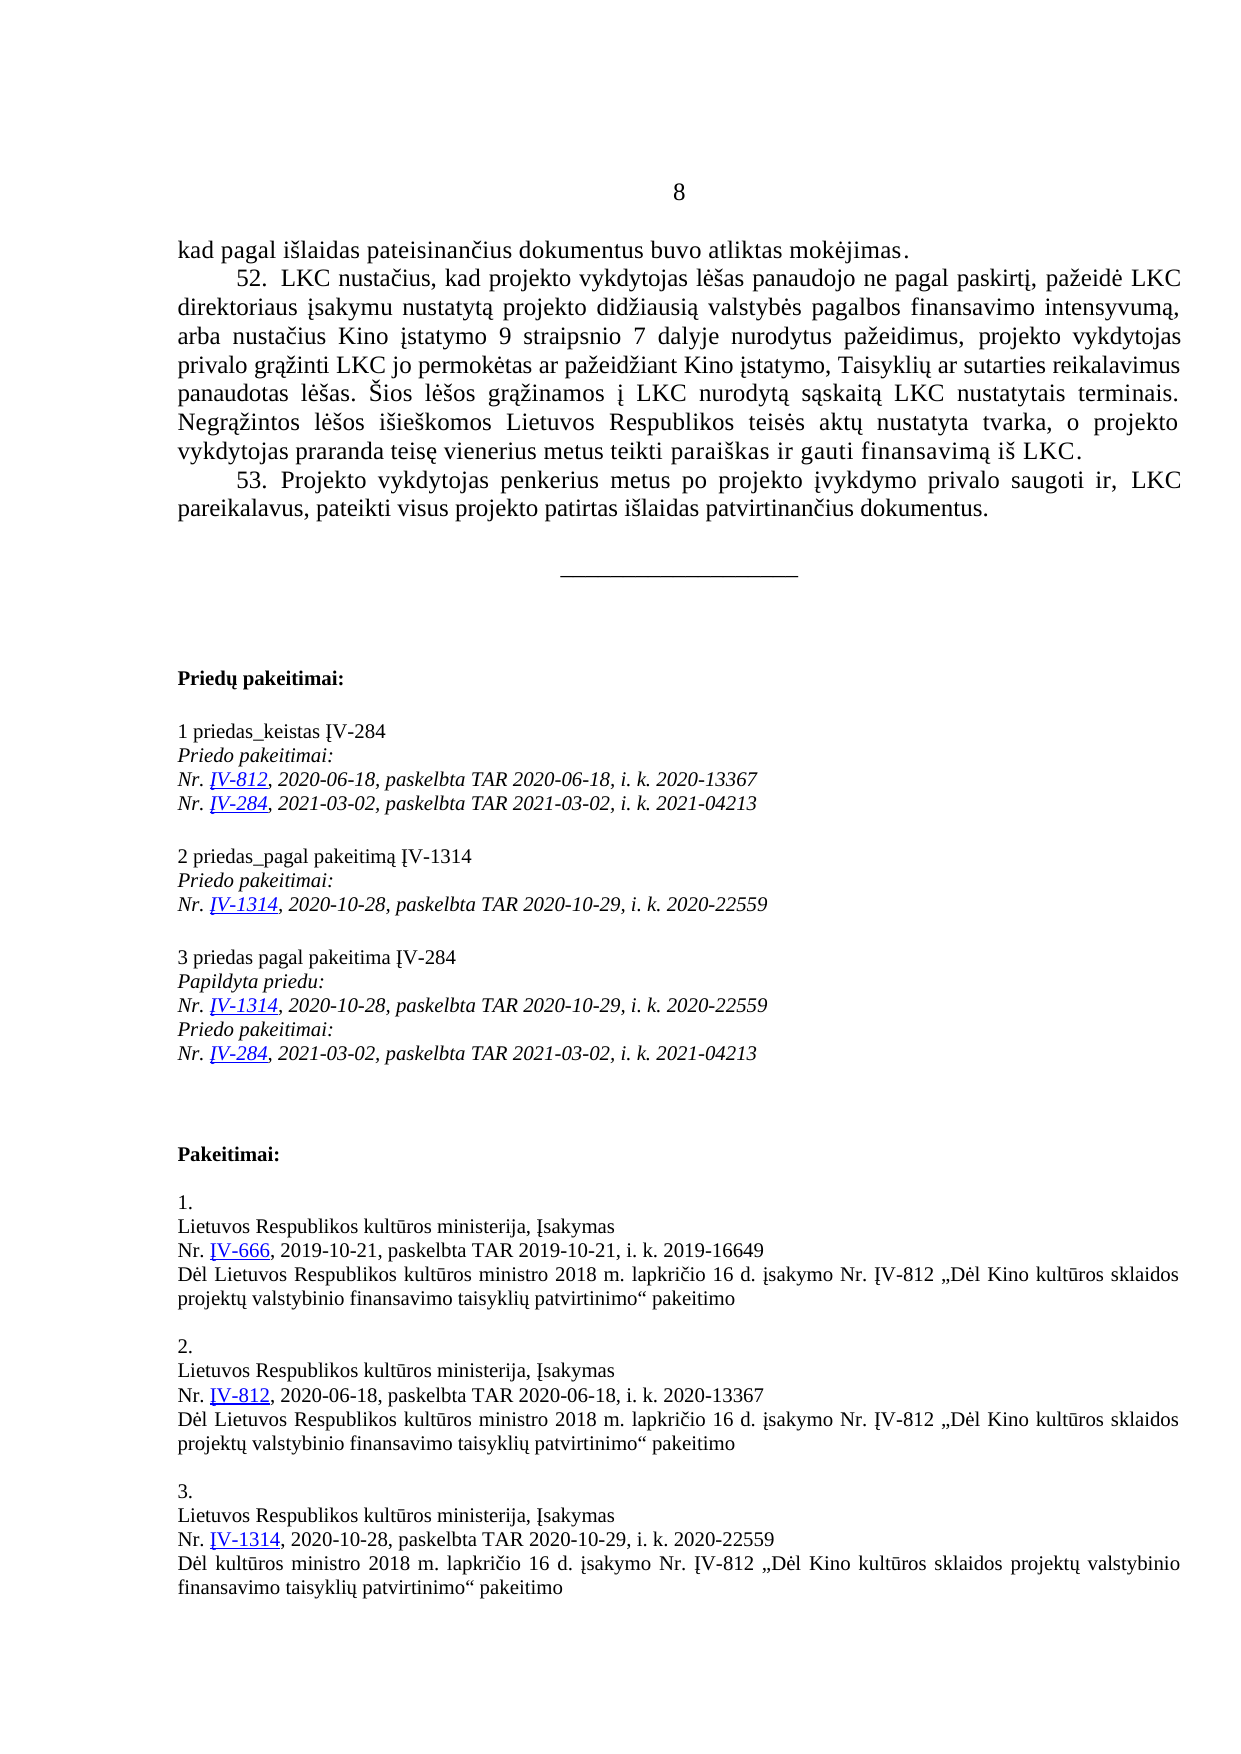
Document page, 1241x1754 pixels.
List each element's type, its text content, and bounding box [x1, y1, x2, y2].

text Priedų pakeitimai: [177, 666, 1181, 690]
text Dėl Lietuvos Respublikos kultūros ministro 2018 m. lapkričio 16 d. įsakymo Nr. ĮV-812 „Dėl Kino kultūros sklaidos projektų valstybinio finansavimo taisyklių patvirtinimo“ pakeitimo [177, 1262, 1181, 1310]
text Lietuvos Respublikos kultūros ministerija, Įsakymas [177, 1214, 1181, 1238]
text Dėl kultūros ministro 2018 m. lapkričio 16 d. įsakymo Nr. ĮV-812 „Dėl Kino kultūros sklaidos projektų valstybinio finansavimo taisyklių patvirtinimo“ pakeitimo [177, 1551, 1181, 1599]
text Nr. ĮV-284, 2021-03-02, paskelbta TAR 2021-03-02, i. k. 2021-04213 [177, 1041, 1181, 1065]
text Nr. ĮV-812, 2020-06-18, paskelbta TAR 2020-06-18, i. k. 2020-13367 [177, 767, 1181, 791]
text 3 priedas pagal pakeitima ĮV-284 [177, 945, 1181, 969]
text 1. [177, 1190, 1181, 1214]
text 1 priedas_keistas ĮV-284 [177, 719, 1181, 743]
text Nr. ĮV-1314, 2020-10-28, paskelbta TAR 2020-10-29, i. k. 2020-22559 [177, 993, 1181, 1017]
text 2 priedas_pagal pakeitimą ĮV-1314 [177, 844, 1181, 868]
text Lietuvos Respublikos kultūros ministerija, Įsakymas [177, 1358, 1181, 1382]
text ___________________ [177, 551, 1181, 580]
text Priedo pakeitimai: [177, 743, 1181, 767]
text 2. [177, 1334, 1181, 1358]
text 53. Projekto vykdytojas penkerius metus po projekto įvykdymo privalo saugoti ir, LKC pareikalavus, pateikti visus projekto patirtas išlaidas patvirtinančius dokumentus. [177, 465, 1181, 522]
text Nr. ĮV-812, 2020-06-18, paskelbta TAR 2020-06-18, i. k. 2020-13367 [177, 1382, 1181, 1407]
text Priedo pakeitimai: [177, 868, 1181, 892]
text Pakeitimai: [177, 1142, 1181, 1166]
text Priedo pakeitimai: [177, 1017, 1181, 1041]
text 52. LKC nustačius, kad projekto vykdytojas lėšas panaudojo ne pagal paskirtį, pažeidė LKC direktoriaus įsakymu nustatytą projekto didžiausią valstybės pagalbos finansavimo intensyvumą, arba nustačius Kino įstatymo 9 straipsnio 7 dalyje nurodytus pažeidimus, projekto vykdytojas privalo grąžinti LKC jo permokėtas ar pažeidžiant Kino įstatymo, Taisyklių ar sutarties reikalavimus panaudotas lėšas. Šios lėšos grąžinamos į LKC nurodytą sąskaitą LKC nustatytais terminais. Negrąžintos lėšos išieškomos Lietuvos Respublikos teisės aktų nustatyta tvarka, o projekto vykdytojas praranda teisę vienerius metus teikti paraiškas ir gauti finansavimą iš LKC. [177, 263, 1181, 465]
text Dėl Lietuvos Respublikos kultūros ministro 2018 m. lapkričio 16 d. įsakymo Nr. ĮV-812 „Dėl Kino kultūros sklaidos projektų valstybinio finansavimo taisyklių patvirtinimo“ pakeitimo [177, 1407, 1181, 1455]
text Nr. ĮV-1314, 2020-10-28, paskelbta TAR 2020-10-29, i. k. 2020-22559 [177, 1527, 1181, 1551]
text kad pagal išlaidas pateisinančius dokumentus buvo atliktas mokėjimas. [177, 235, 1181, 263]
text Nr. ĮV-1314, 2020-10-28, paskelbta TAR 2020-10-29, i. k. 2020-22559 [177, 892, 1181, 916]
text 3. [177, 1479, 1181, 1503]
text Nr. ĮV-284, 2021-03-02, paskelbta TAR 2021-03-02, i. k. 2021-04213 [177, 791, 1181, 815]
text Lietuvos Respublikos kultūros ministerija, Įsakymas [177, 1503, 1181, 1527]
text Nr. ĮV-666, 2019-10-21, paskelbta TAR 2019-10-21, i. k. 2019-16649 [177, 1238, 1181, 1262]
text Papildyta priedu: [177, 969, 1181, 993]
